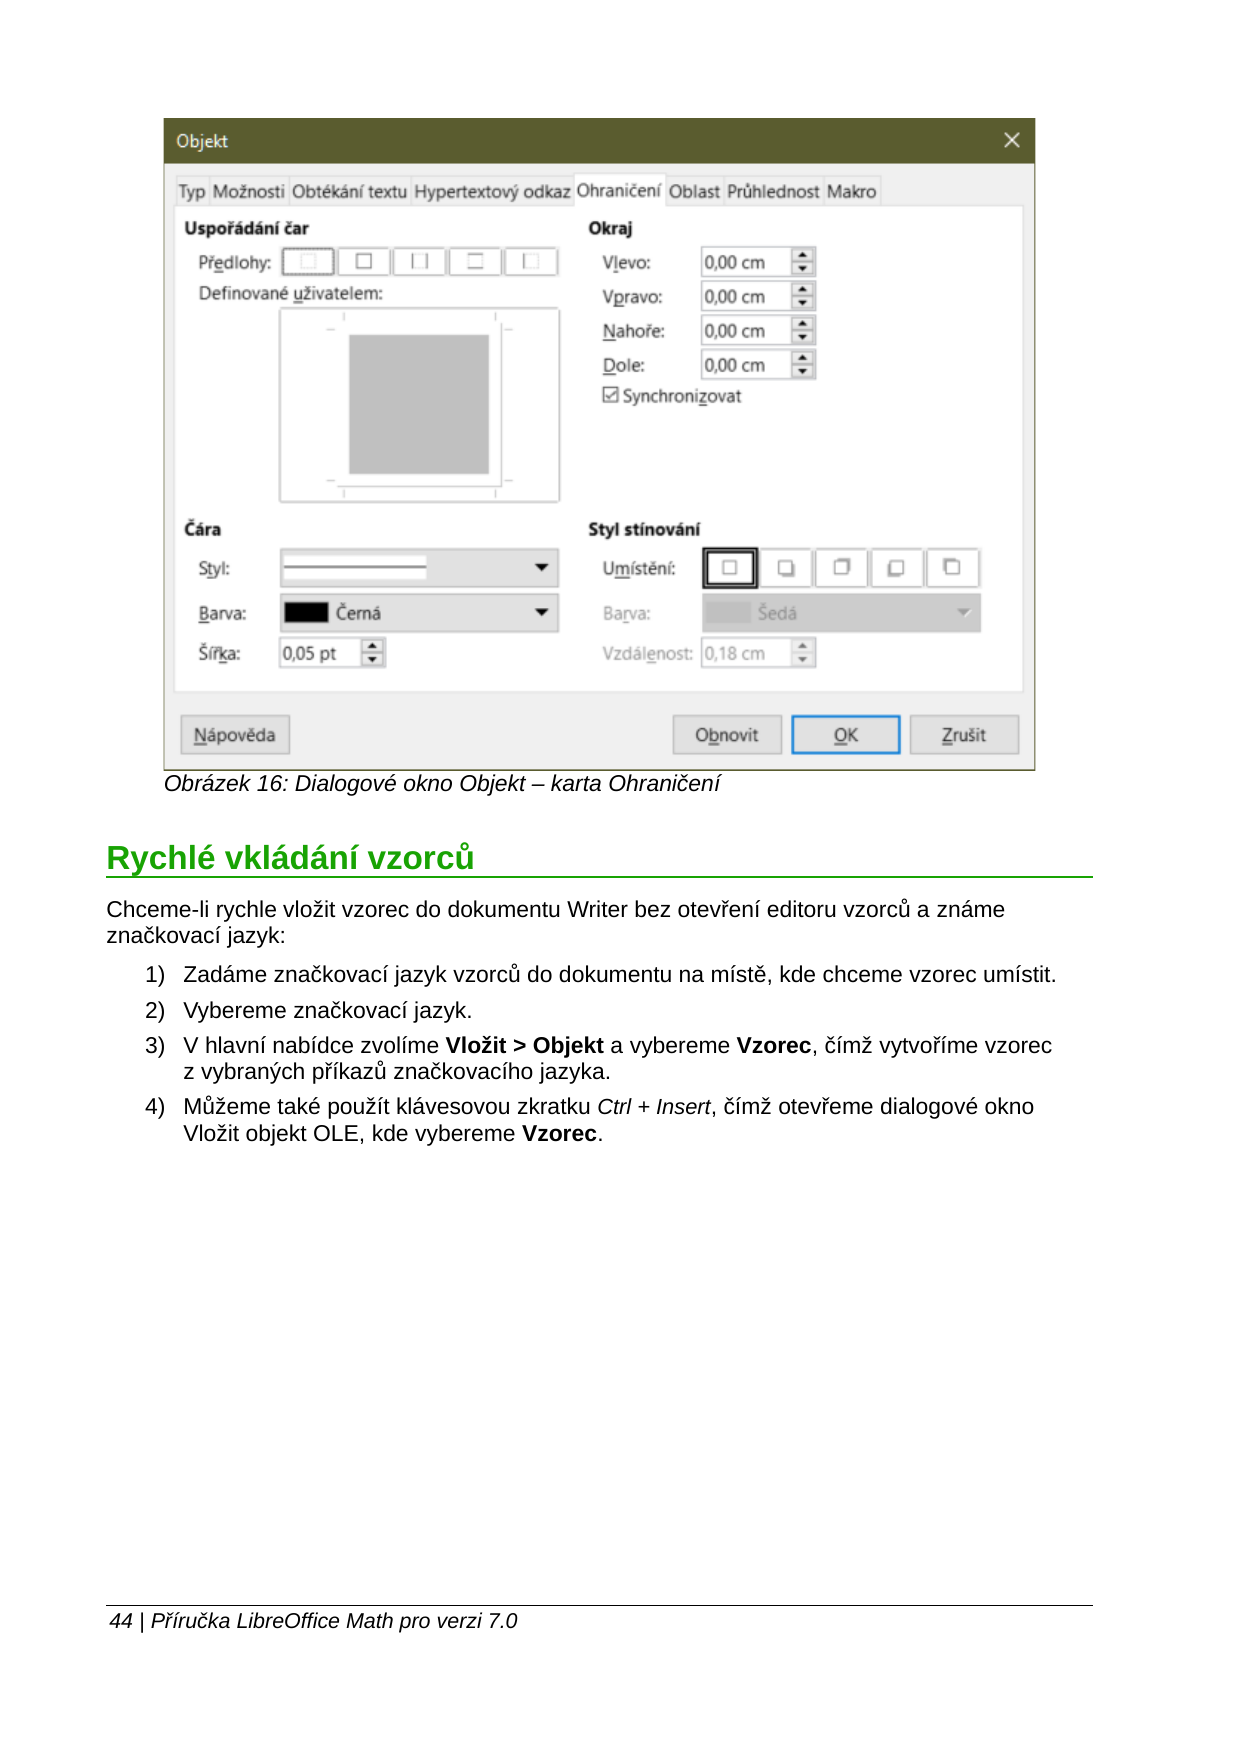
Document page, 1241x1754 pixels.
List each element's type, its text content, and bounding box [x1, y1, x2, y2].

text Obrázek 16: Dialogové okno Objekt – karta Ohraničení [163, 771, 1035, 796]
picture [163, 118, 1036, 771]
list Můžeme také použít klávesovou zkratku Ctrl + Insert, čímž otevřeme dialogové okno Vložit objekt OLE, kde vybereme Vzorec. [165, 1093, 1093, 1146]
list Vybereme značkovací jazyk. [165, 997, 1093, 1023]
list Zadáme značkovací jazyk vzorců do dokumentu na místě, kde chceme vzorec umístit. [165, 961, 1093, 988]
list V hlavní nabídce zvolíme Vložit > Objekt a vybereme Vzorec, čímž vytvoříme vzorec z vybraných příkazů značkovacího jazyka. [165, 1032, 1093, 1084]
subtitle Rychlé vkládání vzorců [106, 838, 1093, 876]
text Chceme-li rychle vložit vzorec do dokumentu Writer bez otevření editoru vzorců a známe značkovací jazyk: [106, 896, 1093, 949]
